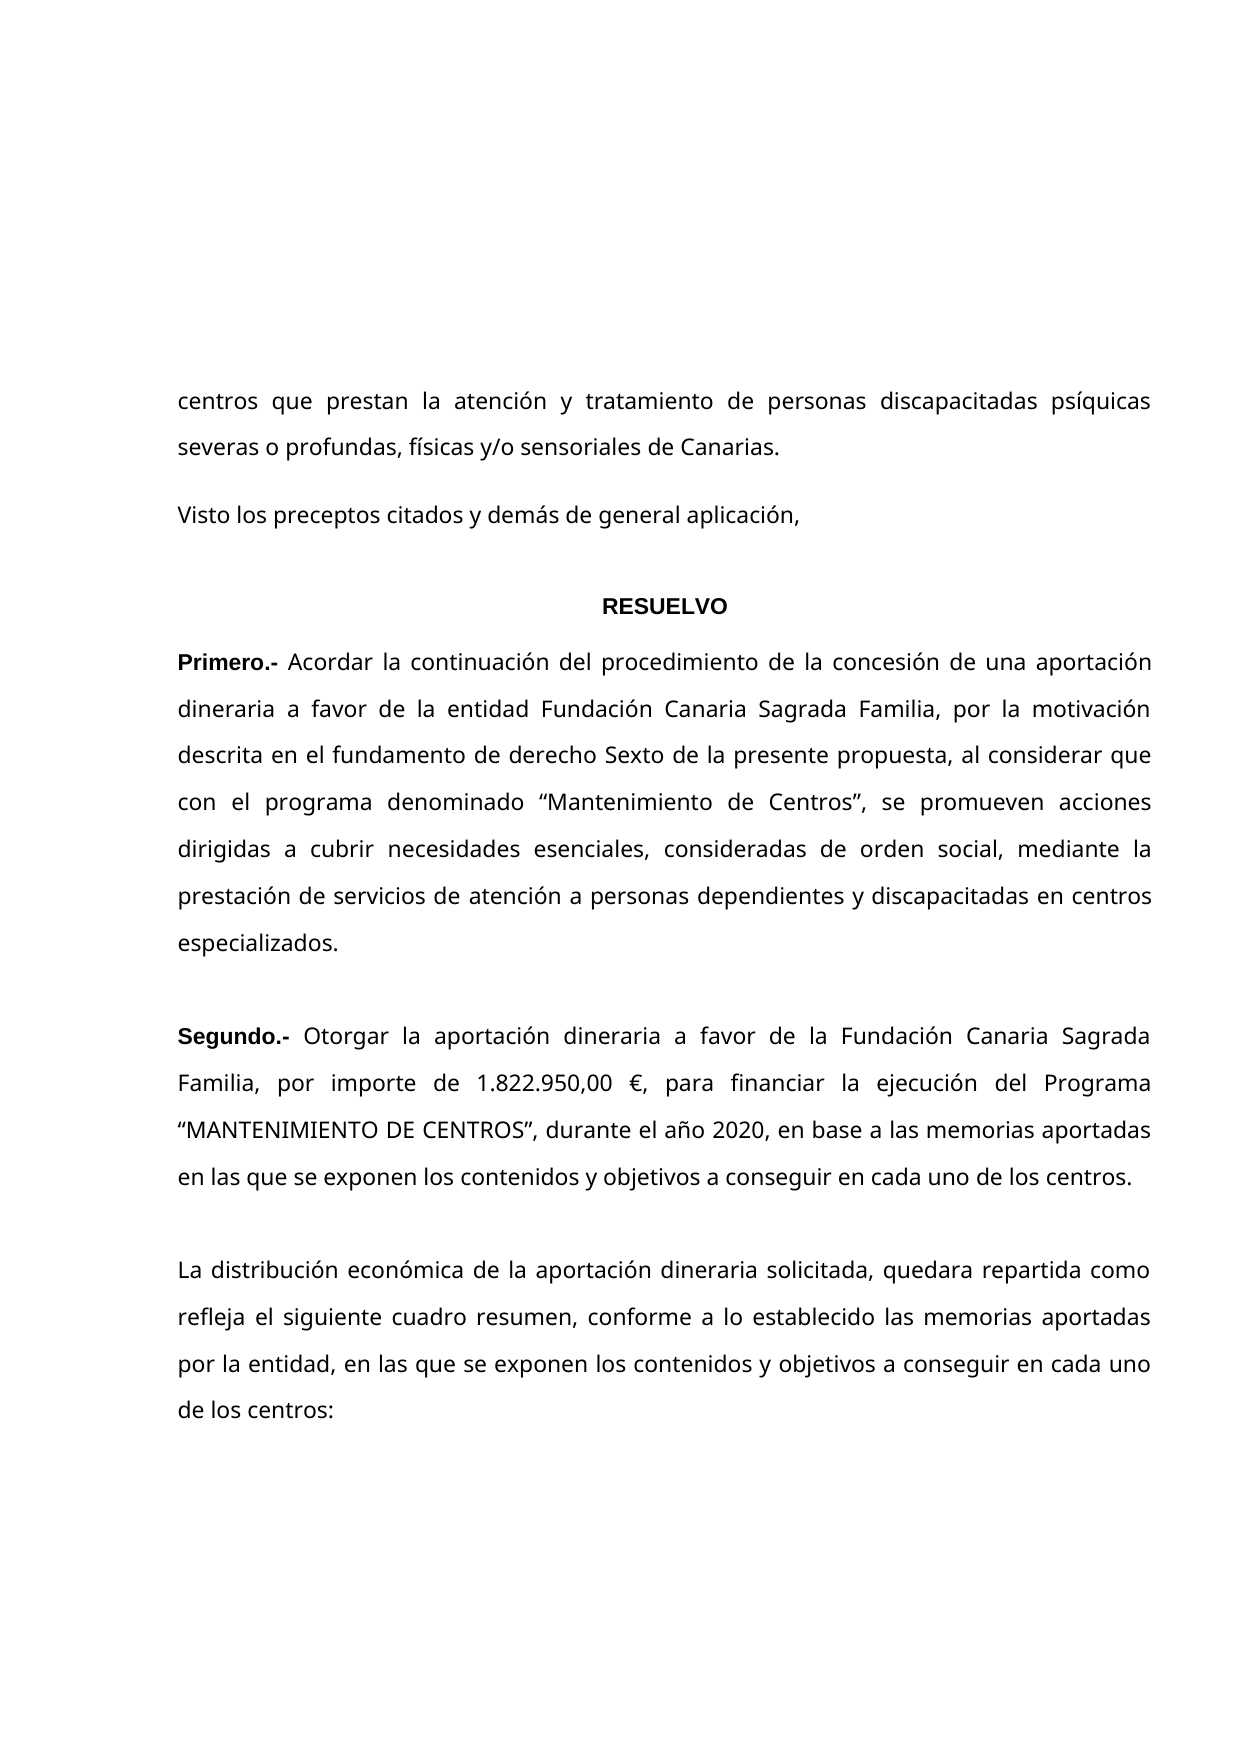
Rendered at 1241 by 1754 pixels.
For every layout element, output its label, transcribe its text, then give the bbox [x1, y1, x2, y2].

text centros que prestan la atención y tratamiento de personas discapacitadas psíquicas severas o profundas, físicas y/o sensoriales de Canarias. [177, 385, 1152, 462]
text La distribución económica de la aportación dineraria solicitada, quedara repartida como refleja el siguiente cuadro resumen, conforme a lo establecido las memorias aportadas por la entidad, en las que se exponen los contenidos y objetivos a conseguir en cada uno de los centros: [177, 1254, 1152, 1426]
text Visto los preceptos citados y demás de general aplicación, [177, 499, 1180, 530]
text Segundo.- Otorgar la aportación dineraria a favor de la Fundación Canaria Sagrada Familia, por importe de 1.822.950,00 €, para financiar la ejecución del Programa “MANTENIMIENTO DE CENTROS”, durante el año 2020, en base a las memorias aportadas en las que se exponen los contenidos y objetivos a conseguir en cada uno de los centros. [177, 1020, 1152, 1192]
subtitle RESUELVO [599, 593, 730, 619]
text Primero.- Acordar la continuación del procedimiento de la concesión de una aportación dineraria a favor de la entidad Fundación Canaria Sagrada Familia, por la motivación descrita en el fundamento de derecho Sexto de la presente propuesta, al considerar que con el programa denominado “Mantenimiento de Centros”, se promueven acciones dirigidas a cubrir necesidades esenciales, consideradas de orden social, mediante la prestación de servicios de atención a personas dependientes y discapacitadas en centros especializados. [177, 646, 1152, 958]
